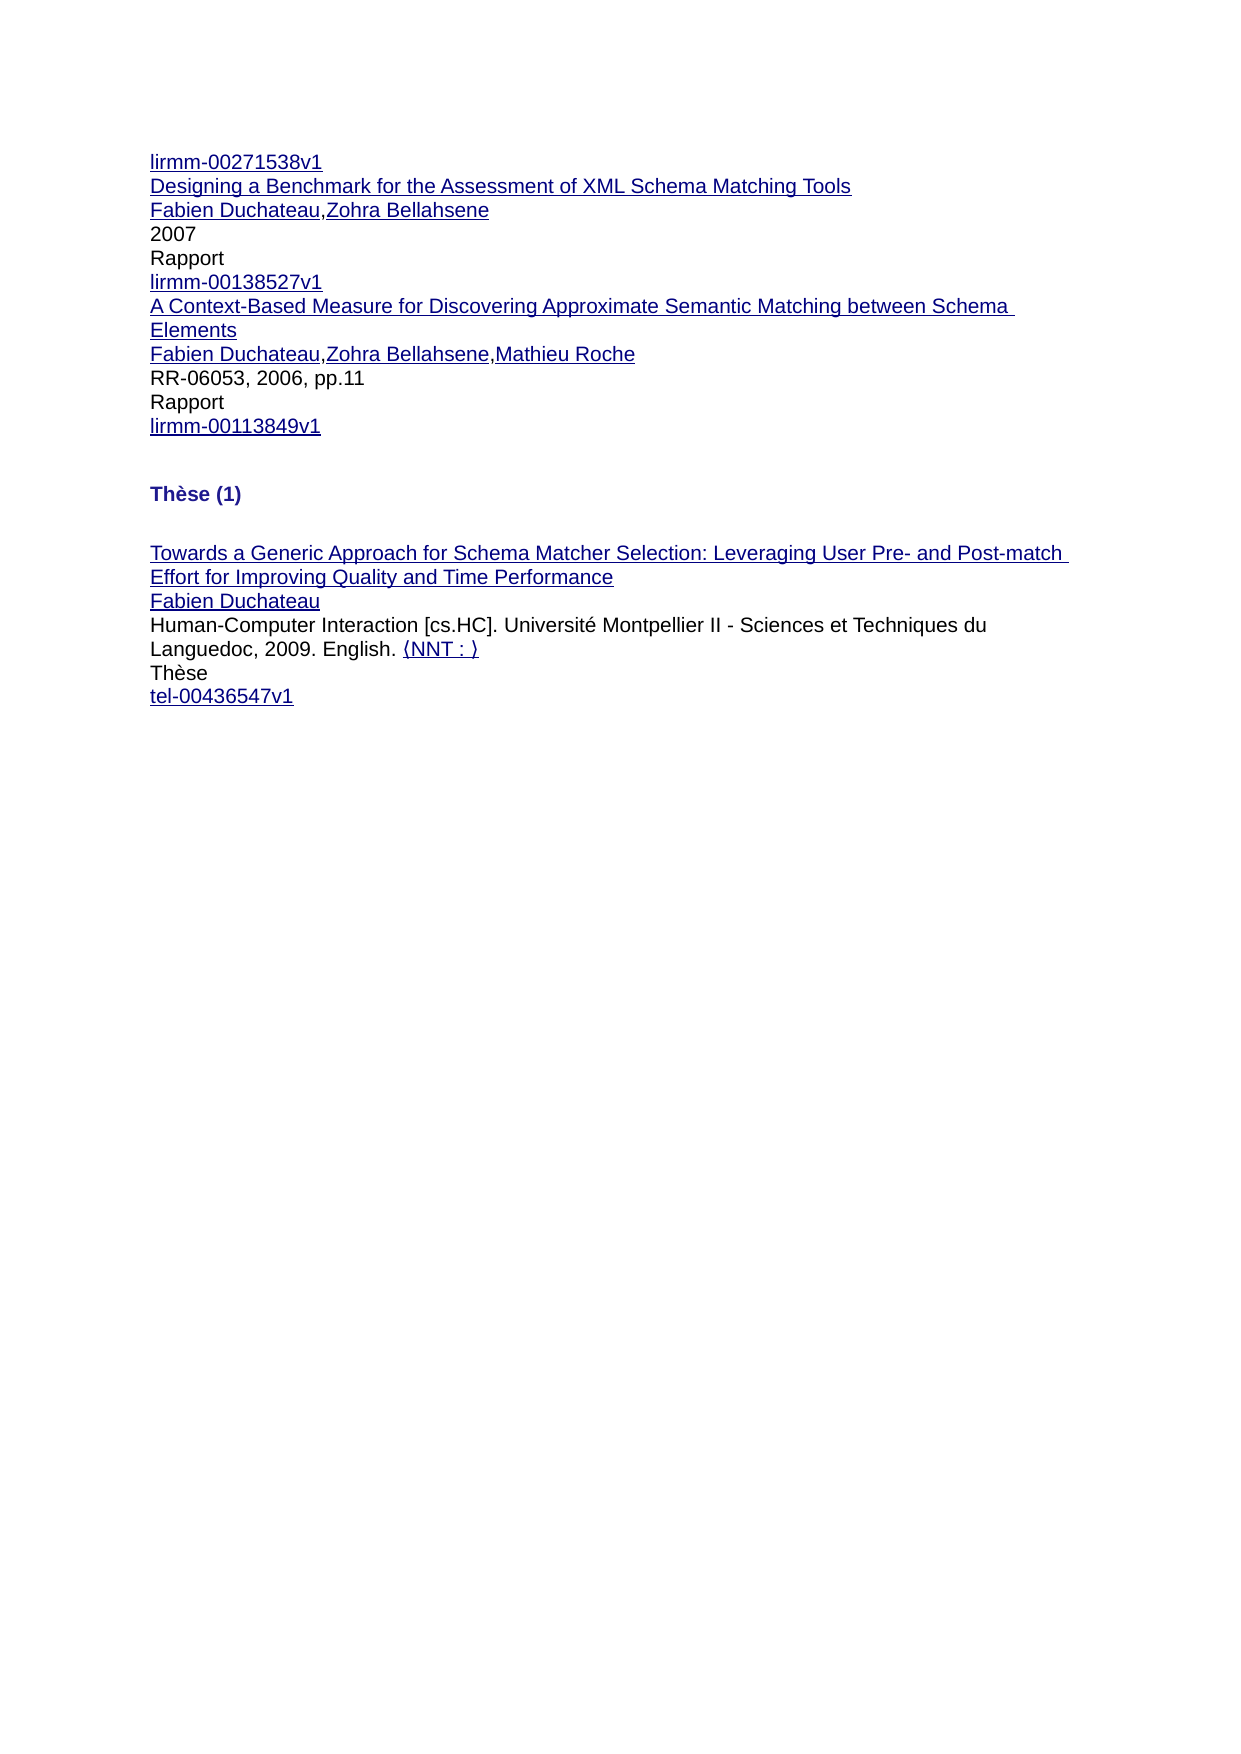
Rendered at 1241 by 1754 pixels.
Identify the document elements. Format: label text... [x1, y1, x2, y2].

table_cell A Context-Based Measure for Discovering Approximate Semantic Matching between Schema Elements Fabien Duchateau,Zohra Bellahsene,Mathieu Roche RR-06053, 2006, pp.11 Rapport lirmm-00113849v1 [150, 294, 1090, 437]
subtitle Thèse (1) [150, 482, 1090, 506]
table_header Towards a Generic Approach for Schema Matcher Selection: Leveraging User Pre- and Post-match Effort for Improving Quality and Time Performance Fabien Duchateau Human-Computer Interaction [cs.HC]. Université Montpellier II - Sciences et Techniques du Languedoc, 2009. English. ⟨NNT : ⟩ Thèse tel-00436547v1 [150, 541, 1090, 708]
table_cell Designing a Benchmark for the Assessment of XML Schema Matching Tools Fabien Duchateau,Zohra Bellahsene 2007 Rapport lirmm-00138527v1 [150, 174, 1090, 294]
table_cell lirmm-00271538v1 [150, 150, 1090, 174]
